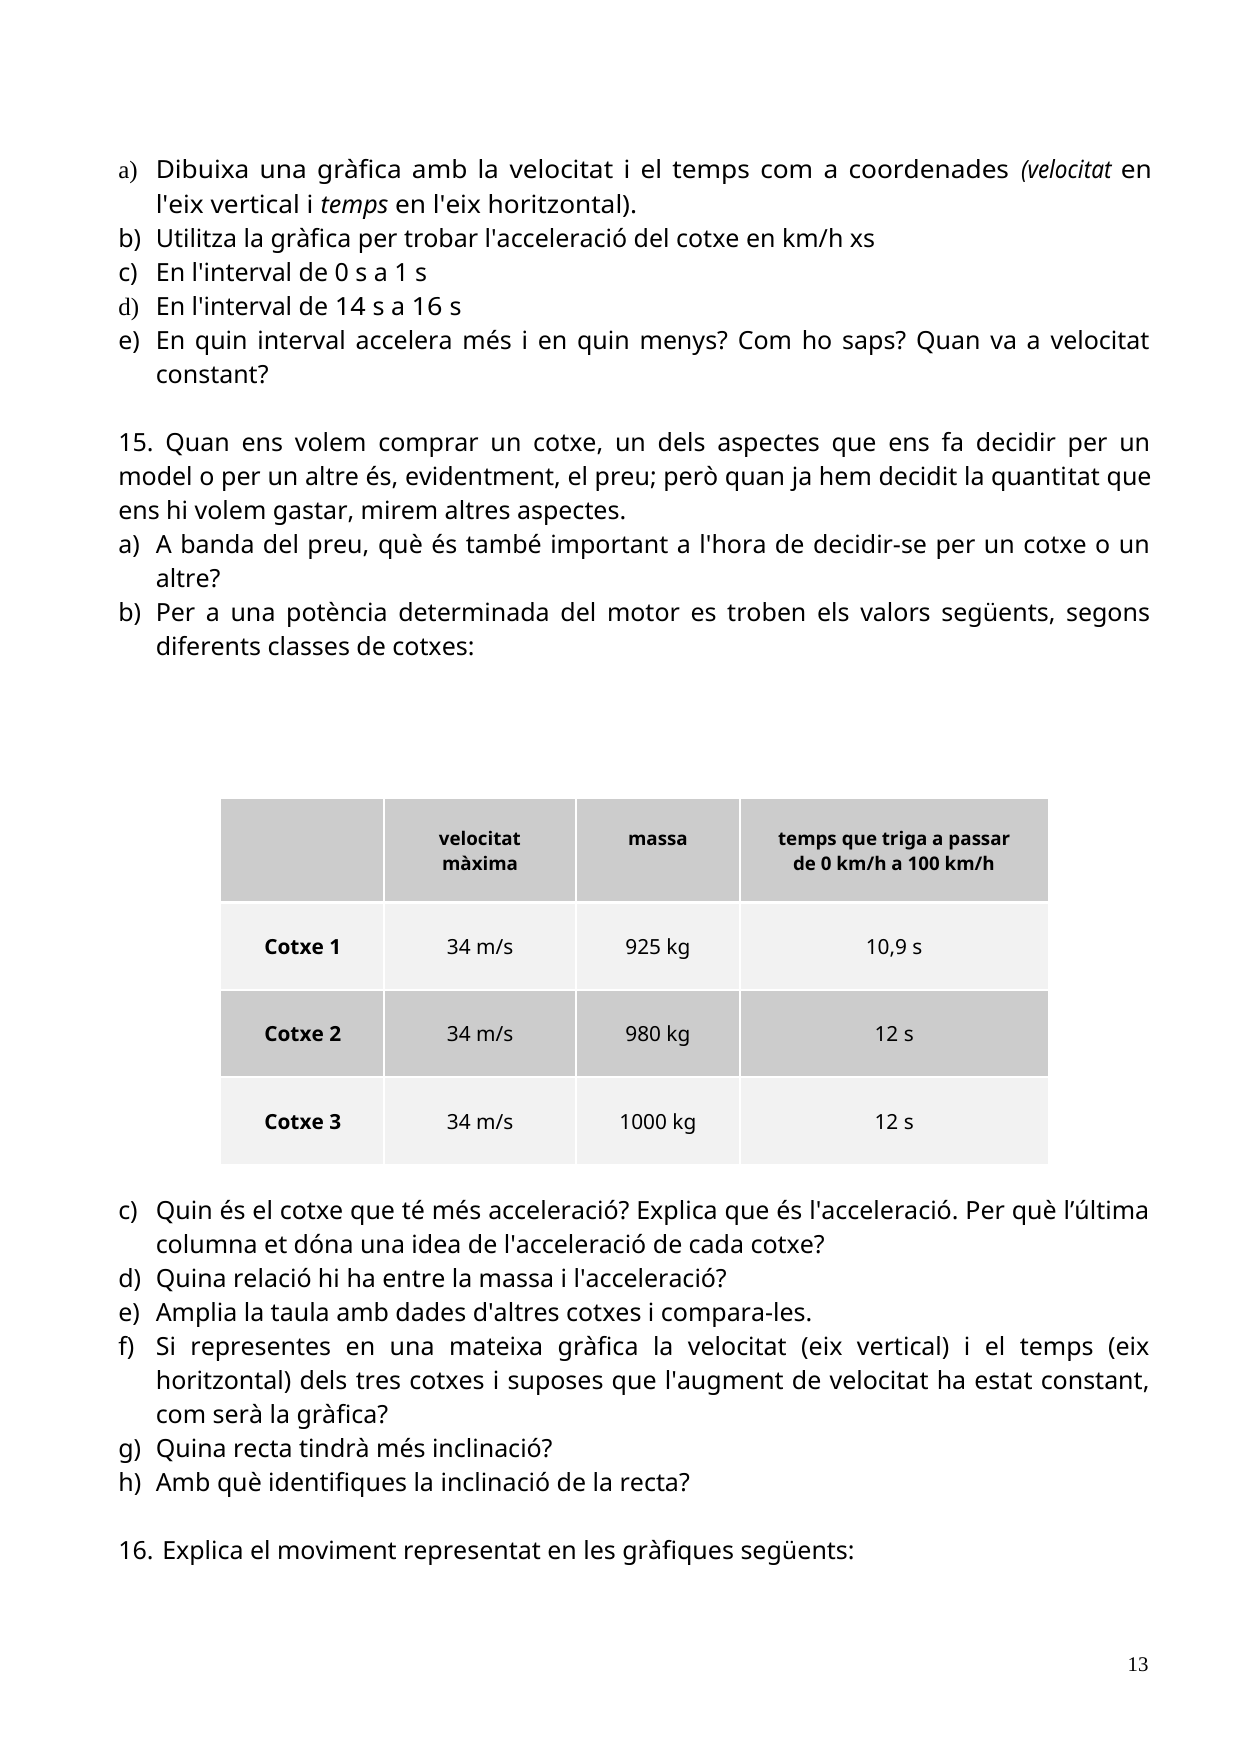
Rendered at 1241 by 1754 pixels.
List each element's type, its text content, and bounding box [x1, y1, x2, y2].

table_cell 34 m/s [385, 904, 575, 989]
list A banda del preu, què és també important a l'hora de decidir-se per un cotxe o un altre? [118, 527, 1151, 595]
list En l'interval de 0 s a 1 s [118, 254, 1151, 288]
list En quin interval accelera més i en quin menys? Com ho saps? Quan va a velocitat constant? [118, 322, 1151, 391]
list Dibuixa una gràfica amb la velocitat i el temps com a coordenades (velocitat en l'eix vertical i temps en l'eix horitzontal). [118, 152, 1151, 220]
table_cell 1000 kg [577, 1078, 739, 1164]
text 15. Quan ens volem comprar un cotxe, un dels aspectes que ens fa decidir per un model o per un altre és, evidentment, el preu; però quan ja hem decidit la quanti­tat que ens hi volem gastar, mirem altres aspectes. [118, 425, 1151, 527]
list Amb què identifiques la inclinació de la recta? [118, 1465, 1151, 1499]
table_cell Cotxe 2 [221, 991, 383, 1076]
table_header massa [577, 799, 739, 901]
table_cell Cotxe 3 [221, 1078, 383, 1164]
table_cell Cotxe 1 [221, 904, 383, 989]
list Utilitza la gràfica per trobar l'acceleració del cotxe en km/h xs [118, 220, 1151, 254]
list Si representes en una mateixa gràfica la velocitat (eix vertical) i el temps (eix horitzontal) dels tres cotxes i suposes que l'augment de velocitat ha estat constant, com serà la gràfica? [118, 1329, 1151, 1431]
list Amplia la taula amb dades d'altres cotxes i compara-les. [118, 1294, 1151, 1329]
table_header temps que triga a passar de 0 km/h a 100 km/h [741, 799, 1048, 901]
list Quina recta tindrà més inclinació? [118, 1431, 1151, 1465]
table_header velocitat màxima [385, 799, 575, 901]
list En l'interval de 14 s a 16 s [118, 288, 1151, 322]
list Per a una potència determinada del motor es troben els valors següents, segons diferents classes de cotxes: [118, 595, 1151, 663]
table_header [221, 799, 383, 901]
table_cell 925 kg [577, 904, 739, 989]
table_cell 980 kg [577, 991, 739, 1076]
table_cell 12 s [741, 991, 1048, 1076]
table_cell 10,9 s [741, 904, 1048, 989]
table_cell 34 m/s [385, 991, 575, 1076]
list Quin és el cotxe que té més acceleració? Explica que és l'acceleració. Per què l’última columna et dóna una idea de l'acceleració de cada cotxe? [118, 1192, 1151, 1261]
list Quina relació hi ha entre la massa i l'acceleració? [118, 1261, 1151, 1294]
table_cell 34 m/s [385, 1078, 575, 1164]
list Explica el moviment representat en les gràfiques següents: [118, 1533, 1151, 1567]
table_cell 12 s [741, 1078, 1048, 1164]
